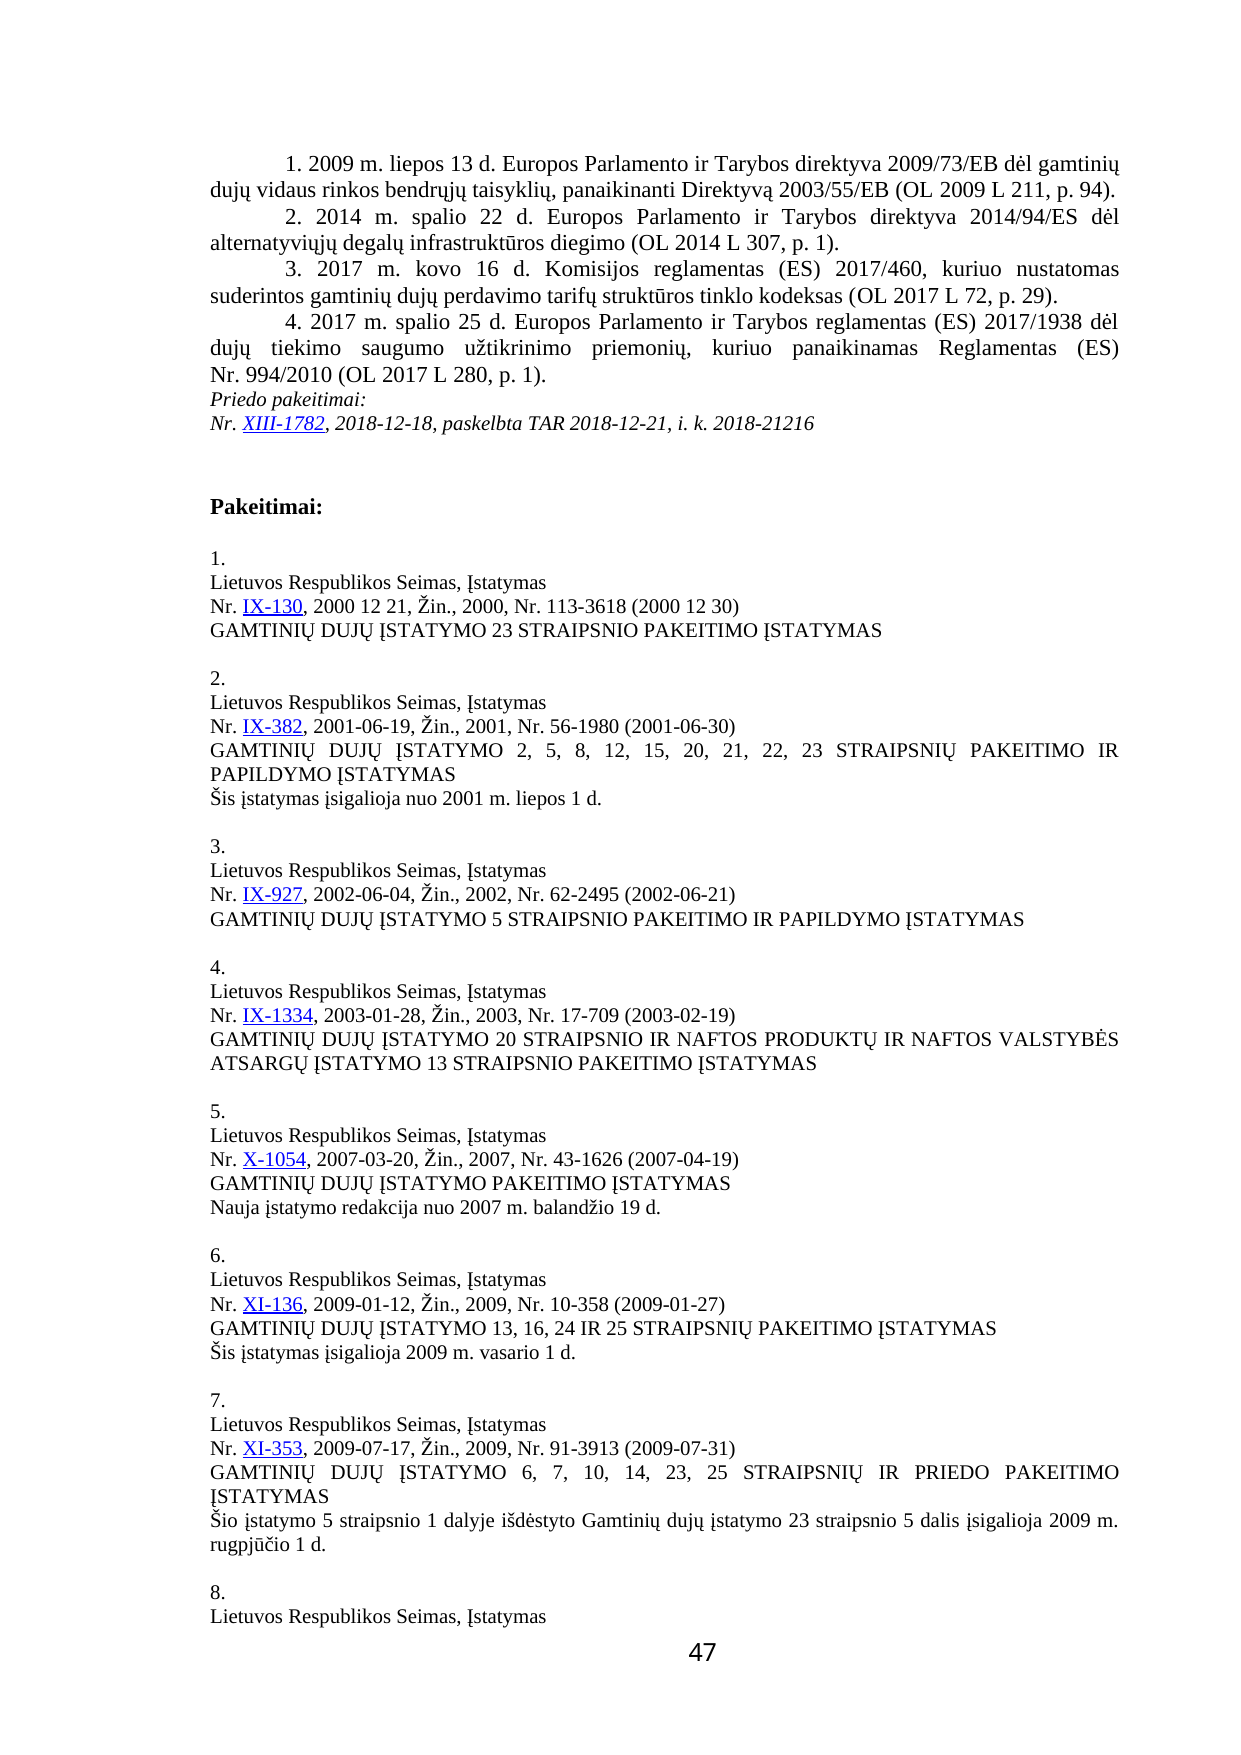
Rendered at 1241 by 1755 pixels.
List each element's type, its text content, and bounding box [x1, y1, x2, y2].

text Lietuvos Respublikos Seimas, Įstatymas [210, 1604, 1120, 1628]
text Šis įstatymas įsigalioja 2009 m. vasario 1 d. [210, 1339, 1120, 1364]
text GAMTINIŲ DUJŲ ĮSTATYMO PAKEITIMO ĮSTATYMAS [210, 1171, 1120, 1195]
text Lietuvos Respublikos Seimas, Įstatymas [210, 979, 1120, 1003]
text Nr. XI-353, 2009-07-17, Žin., 2009, Nr. 91-3913 (2009-07-31) [210, 1436, 1120, 1460]
text Lietuvos Respublikos Seimas, Įstatymas [210, 1412, 1120, 1436]
text Lietuvos Respublikos Seimas, Įstatymas [210, 690, 1120, 714]
text 2. [210, 666, 1120, 690]
text 3. [210, 834, 1120, 858]
text Nauja įstatymo redakcija nuo 2007 m. balandžio 19 d. [210, 1195, 1120, 1219]
text Šis įstatymas įsigalioja nuo 2001 m. liepos 1 d. [210, 786, 1120, 810]
text 1. 2009 m. liepos 13 d. Europos Parlamento ir Tarybos direktyva 2009/73/EB dėl gamtinių dujų vidaus rinkos bendrųjų taisyklių, panaikinanti Direktyvą 2003/55/EB (OL 2009 L 211, p. 94). [210, 150, 1120, 203]
text Lietuvos Respublikos Seimas, Įstatymas [210, 569, 1120, 594]
text GAMTINIŲ DUJŲ ĮSTATYMO 13, 16, 24 IR 25 STRAIPSNIŲ PAKEITIMO ĮSTATYMAS [210, 1316, 1120, 1339]
text GAMTINIŲ DUJŲ ĮSTATYMO 23 STRAIPSNIO PAKEITIMO ĮSTATYMAS [210, 618, 1120, 642]
text GAMTINIŲ DUJŲ ĮSTATYMO 6, 7, 10, 14, 23, 25 STRAIPSNIŲ IR PRIEDO PAKEITIMO ĮSTATYMAS [210, 1460, 1120, 1508]
text GAMTINIŲ DUJŲ ĮSTATYMO 5 STRAIPSNIO PAKEITIMO IR PAPILDYMO ĮSTATYMAS [210, 906, 1120, 931]
text 2. 2014 m. spalio 22 d. Europos Parlamento ir Tarybos direktyva 2014/94/ES dėl alternatyviųjų degalų infrastruktūros diegimo (OL 2014 L 307, p. 1). [210, 203, 1120, 255]
text Nr. IX-130, 2000 12 21, Žin., 2000, Nr. 113-3618 (2000 12 30) [210, 594, 1120, 618]
text 4. [210, 954, 1120, 979]
text GAMTINIŲ DUJŲ ĮSTATYMO 2, 5, 8, 12, 15, 20, 21, 22, 23 STRAIPSNIŲ PAKEITIMO IR PAPILDYMO ĮSTATYMAS [210, 738, 1120, 786]
text 4. 2017 m. spalio 25 d. Europos Parlamento ir Tarybos reglamentas (ES) 2017/1938 dėl dujų tiekimo saugumo užtikrinimo priemonių, kuriuo panaikinamas Reglamentas (ES) Nr. 994/2010 (OL 2017 L 280, p. 1). [210, 308, 1120, 387]
text 3. 2017 m. kovo 16 d. Komisijos reglamentas (ES) 2017/460, kuriuo nustatomas suderintos gamtinių dujų perdavimo tarifų struktūros tinklo kodeksas (OL 2017 L 72, p. 29). [210, 255, 1120, 308]
text 5. [210, 1099, 1120, 1123]
text Priedo pakeitimai: [210, 387, 1120, 411]
text 1. [210, 546, 1120, 569]
text GAMTINIŲ DUJŲ ĮSTATYMO 20 STRAIPSNIO IR NAFTOS PRODUKTŲ IR NAFTOS VALSTYBĖS ATSARGŲ ĮSTATYMO 13 STRAIPSNIO PAKEITIMO ĮSTATYMAS [210, 1027, 1120, 1075]
text 7. [210, 1388, 1120, 1412]
text Nr. IX-382, 2001-06-19, Žin., 2001, Nr. 56-1980 (2001-06-30) [210, 714, 1120, 738]
text Nr. IX-1334, 2003-01-28, Žin., 2003, Nr. 17-709 (2003-02-19) [210, 1003, 1120, 1027]
text 6. [210, 1243, 1120, 1267]
text Lietuvos Respublikos Seimas, Įstatymas [210, 1267, 1120, 1291]
text Nr. XI-136, 2009-01-12, Žin., 2009, Nr. 10-358 (2009-01-27) [210, 1291, 1120, 1316]
text 8. [210, 1580, 1120, 1604]
text Pakeitimai: [210, 493, 1120, 519]
text Šio įstatymo 5 straipsnio 1 dalyje išdėstyto Gamtinių dujų įstatymo 23 straipsnio 5 dalis įsigalioja 2009 m. rugpjūčio 1 d. [210, 1508, 1120, 1556]
text Nr. IX-927, 2002-06-04, Žin., 2002, Nr. 62-2495 (2002-06-21) [210, 882, 1120, 906]
text Lietuvos Respublikos Seimas, Įstatymas [210, 1123, 1120, 1147]
text Nr. XIII-1782, 2018-12-18, paskelbta TAR 2018-12-21, i. k. 2018-21216 [210, 411, 1120, 435]
text Nr. X-1054, 2007-03-20, Žin., 2007, Nr. 43-1626 (2007-04-19) [210, 1147, 1120, 1171]
text Lietuvos Respublikos Seimas, Įstatymas [210, 858, 1120, 882]
